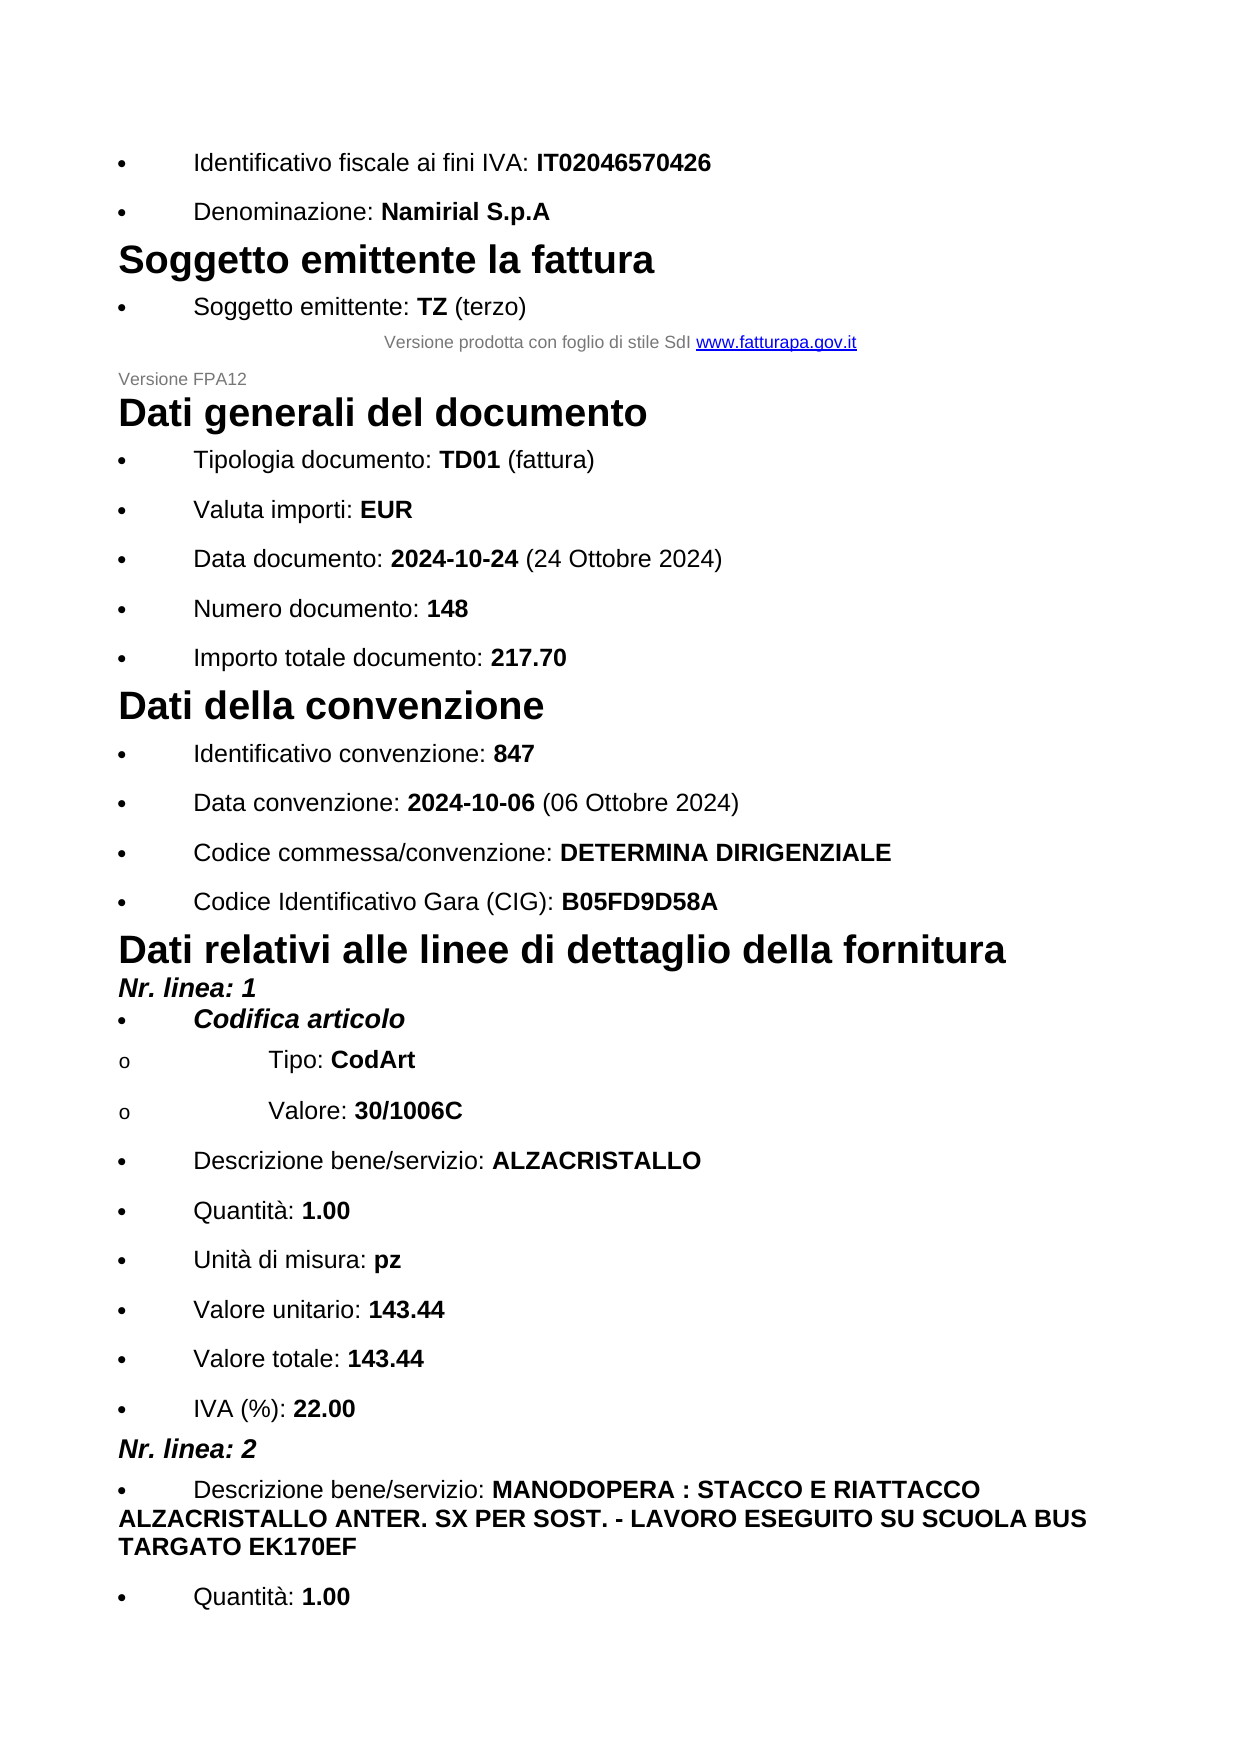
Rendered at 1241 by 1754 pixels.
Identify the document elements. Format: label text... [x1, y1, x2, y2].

list Valore: 30/1006C [118, 1096, 1122, 1125]
list Identificativo fiscale ai fini IVA: IT02046570426 [118, 148, 1122, 176]
text Versione prodotta con foglio di stile SdI www.fatturapa.gov.it [118, 332, 1122, 352]
list Identificativo convenzione: 847 [118, 739, 1122, 767]
list Denominazione: Namirial S.p.A [118, 197, 1122, 226]
subtitle Nr. linea: 2 [118, 1433, 1122, 1464]
list Descrizione bene/servizio: ALZACRISTALLO [118, 1146, 1122, 1175]
list Valore totale: 143.44 [118, 1344, 1122, 1373]
list Codice Identificativo Gara (CIG): B05FD9D58A [118, 887, 1122, 916]
list Tipo: CodArt [118, 1045, 1122, 1075]
subtitle Dati relativi alle linee di dettaglio della fornitura [118, 927, 1122, 972]
list Codifica articolo [118, 1003, 1122, 1035]
list Soggetto emittente: TZ (terzo) [118, 292, 1122, 321]
list Unità di misura: pz [118, 1245, 1122, 1274]
text Versione FPA12 [118, 369, 1122, 389]
subtitle Dati generali del documento [118, 389, 1122, 435]
list Valuta importi: EUR [118, 495, 1122, 523]
subtitle Nr. linea: 1 [118, 972, 1122, 1003]
subtitle Dati della convenzione [118, 683, 1122, 728]
list Data convenzione: 2024-10-06 (06 Ottobre 2024) [118, 788, 1122, 817]
list Valore unitario: 143.44 [118, 1295, 1122, 1324]
list Quantità: 1.00 [118, 1582, 1122, 1611]
subtitle Soggetto emittente la fattura [118, 236, 1122, 282]
list Importo totale documento: 217.70 [118, 643, 1122, 672]
list Tipologia documento: TD01 (fattura) [118, 445, 1122, 474]
list Codice commessa/convenzione: DETERMINA DIRIGENZIALE [118, 838, 1122, 867]
list Quantità: 1.00 [118, 1196, 1122, 1224]
list Numero documento: 148 [118, 594, 1122, 623]
list Data documento: 2024-10-24 (24 Ottobre 2024) [118, 544, 1122, 573]
list IVA (%): 22.00 [118, 1394, 1122, 1423]
list Descrizione bene/servizio: MANODOPERA : STACCO E RIATTACCO ALZACRISTALLO ANTER. SX PER SOST. - LAVORO ESEGUITO SU SCUOLA BUS TARGATO EK170EF [118, 1475, 1122, 1561]
